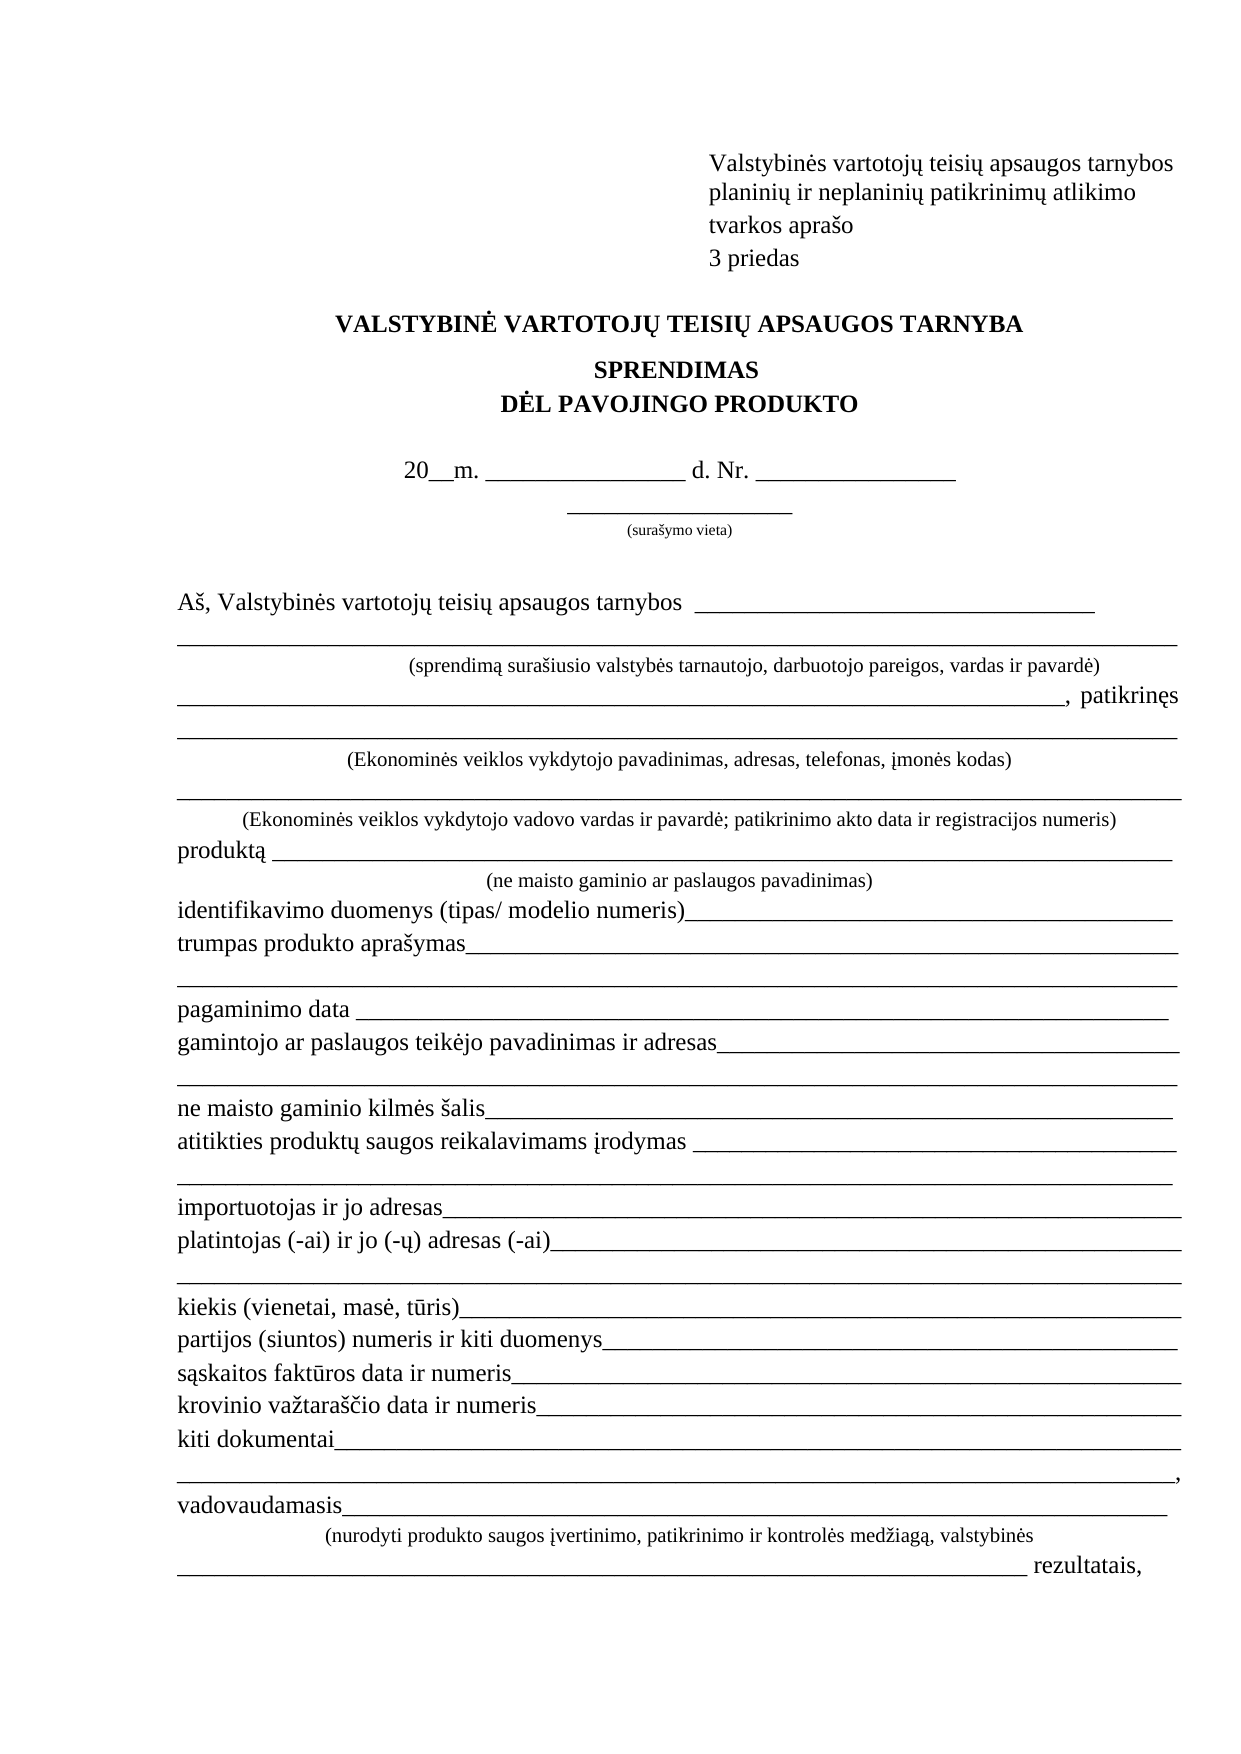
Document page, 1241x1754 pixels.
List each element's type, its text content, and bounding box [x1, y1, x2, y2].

text SPRENDIMAS [177, 356, 1182, 384]
text kiekis (vienetai, masė, tūris) [177, 1292, 1182, 1320]
text ne maisto gaminio kilmės šalis_______________________________________________________ [177, 1093, 1182, 1122]
text 3 priedas [708, 243, 1182, 272]
text __________________ [177, 488, 1182, 516]
text trumpas produkto aprašymas_________________________________________________________ [177, 928, 1182, 957]
text Valstybinės vartotojų teisių apsaugos tarnybos [708, 148, 1182, 177]
text (ne maisto gaminio ar paslaugos pavadinimas) [177, 868, 1182, 892]
text pagaminimo data _________________________________________________________________ [177, 994, 1182, 1023]
text planinių ir neplaninių patikrinimų atlikimo [708, 177, 1182, 206]
text (nurodyti produkto saugos įvertinimo, patikrinimo ir kontrolės medžiagą, valstybinės [177, 1523, 1182, 1547]
text ________________________________________________________________________________ [177, 620, 1182, 648]
text (Ekonominės veiklos vykdytojo vadovo vardas ir pavardė; patikrinimo akto data ir registracijos numeris) [177, 807, 1182, 831]
text ________________________________________________________________________________ [177, 1060, 1182, 1089]
text VALSTYBINĖ VARTOTOJŲ TEISIŲ APSAUGOS TARNYBA [177, 309, 1182, 338]
text , [177, 1457, 1182, 1485]
text ____________________________________________________________________ rezultatais, [177, 1550, 1182, 1579]
text kiti dokumentai [177, 1424, 1182, 1452]
text gamintojo ar paslaugos teikėjo pavadinimas ir adresas_____________________________________ [177, 1027, 1182, 1056]
text krovinio važtaraščio data ir numeris [177, 1391, 1182, 1419]
text ________________________________________________________________________________ [177, 961, 1182, 990]
text identifikavimo duomenys (tipas/ modelio numeris)_______________________________________ [177, 895, 1182, 924]
text tvarkos aprašo [708, 210, 1182, 238]
text (surašymo vieta) [177, 521, 1182, 549]
text atitikties produktų saugos reikalavimams įrodymas ________________________________________ [177, 1126, 1182, 1155]
text partijos (siuntos) numeris ir kiti duomenys______________________________________________ [177, 1324, 1182, 1353]
text _________________________________________________________________________________ [177, 1159, 1182, 1188]
text Aš, Valstybinės vartotojų teisių apsaugos tarnybos ________________________________ [177, 587, 1182, 616]
text _______________________________________________________________________, patikrinęs [177, 680, 1182, 709]
text importuotojas ir jo adresas [177, 1192, 1182, 1221]
text platintojas (-ai) ir jo (-ų) adresas (-ai) [177, 1226, 1182, 1254]
text (sprendimą surašiusio valstybės tarnautojo, darbuotojo pareigos, vardas ir pavardė) [177, 653, 1182, 677]
text DĖL PAVOJINGO PRODUKTO [177, 389, 1182, 417]
text ________________________________________________________________________________ [177, 713, 1182, 742]
text sąskaitos faktūros data ir numeris [177, 1358, 1182, 1386]
text (Ekonominės veiklos vykdytojo pavadinimas, adresas, telefonas, įmonės kodas) [177, 746, 1182, 771]
text vadovaudamasis__________________________________________________________________ [177, 1490, 1182, 1518]
text produktą ________________________________________________________________________ [177, 835, 1182, 863]
text 20__m. ________________ d. Nr. ________________ [177, 455, 1182, 483]
